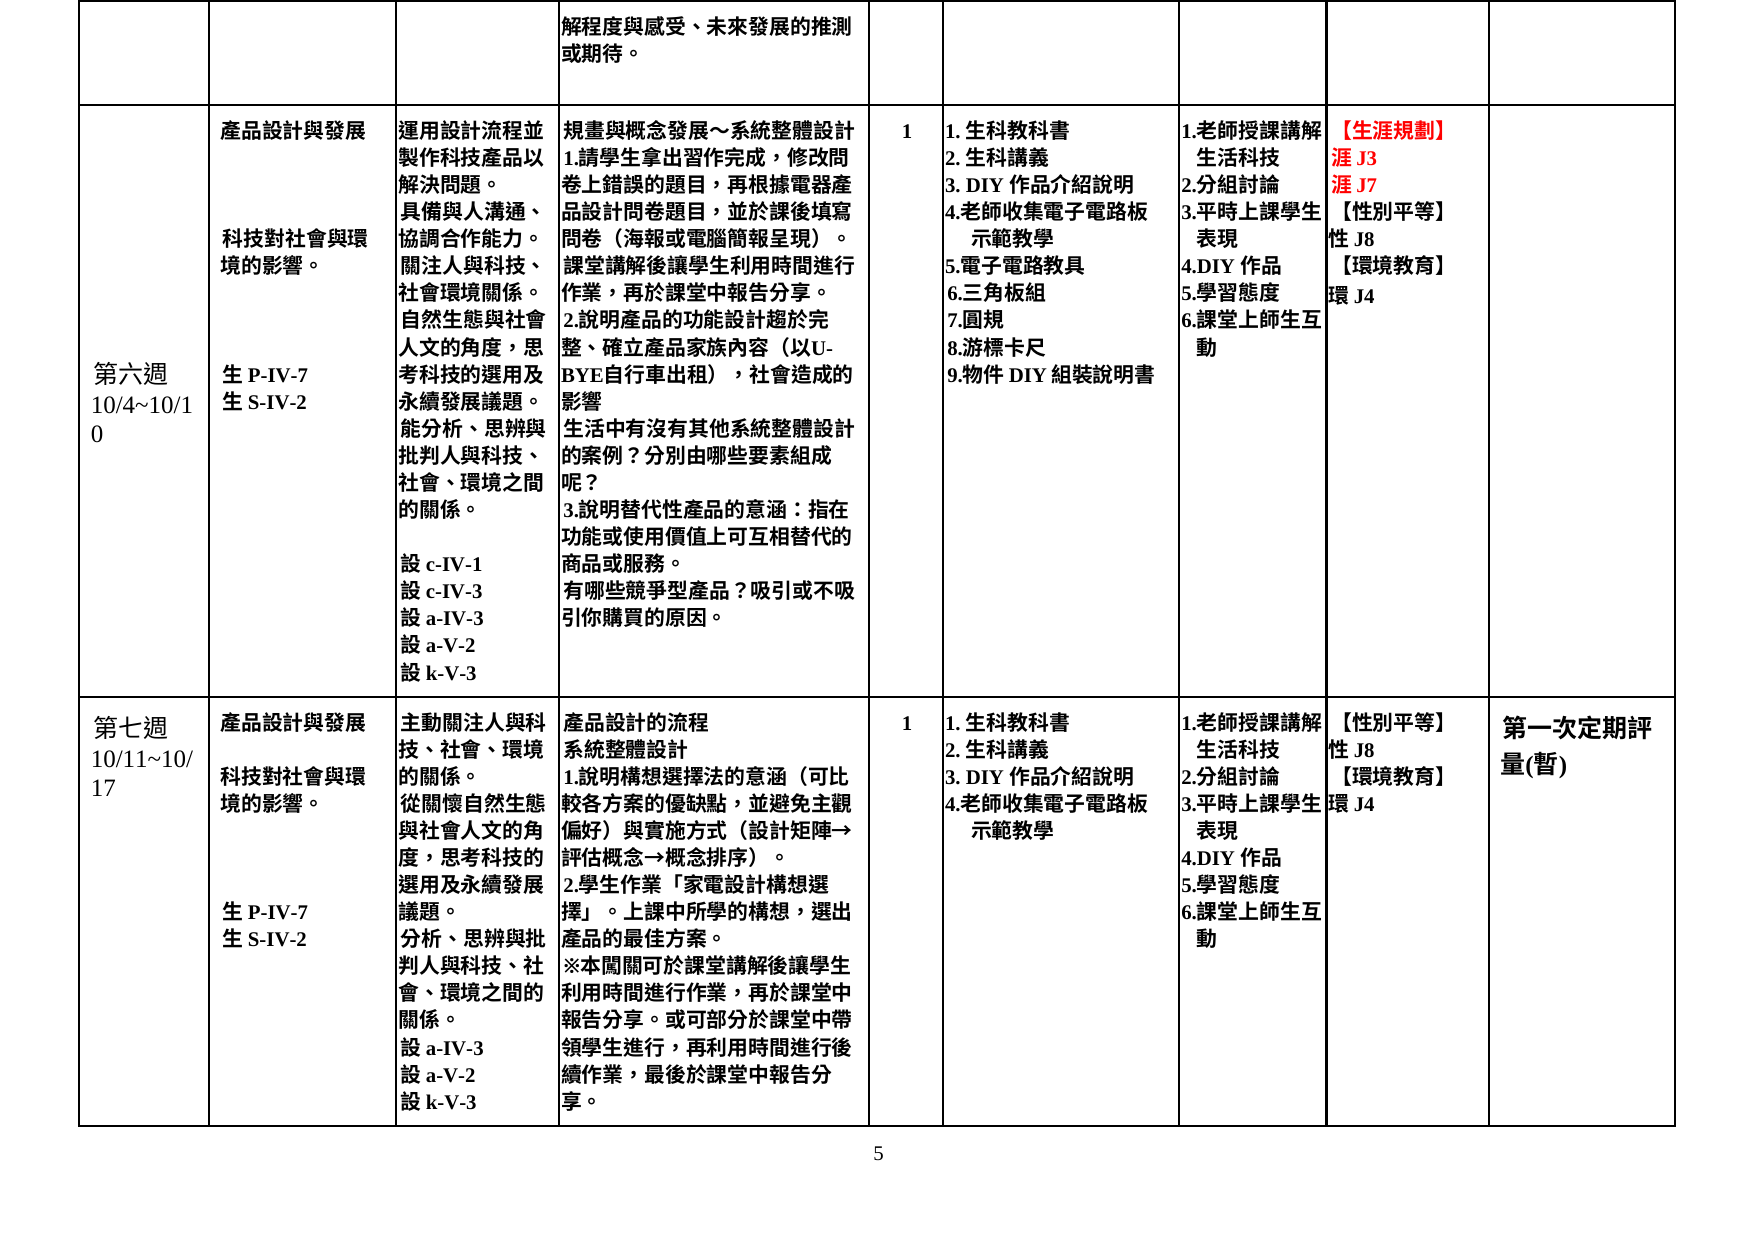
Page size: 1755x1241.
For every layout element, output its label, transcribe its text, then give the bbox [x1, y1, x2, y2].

table_cell 1. 生科教科書 2. 生科講義 3. DIY 作品介紹說明 4.老師收集電子電路板 示範教學 5.電子電路教具 6.三角板組 7.圓規 8.游標卡尺 9.物件DIY組裝說明書 [944, 106, 1178, 696]
table_cell 1 [870, 106, 942, 696]
table_cell 1.老師授課講解生活科技 2.分組討論 3.平時上課學生表現 4.DIY 作品 5.學習態度 6.課堂上師生互動 [1180, 106, 1325, 696]
table_cell 1.老師授課講解生活科技 2.分組討論 3.平時上課學生表現 4.DIY 作品 5.學習態度 6.課堂上師生互動 [1180, 698, 1325, 1125]
table_cell 第一次定期評量(暫) [1490, 698, 1674, 1125]
table_cell [80, 2, 208, 104]
table_cell [870, 2, 942, 104]
table_cell [1490, 106, 1674, 696]
table_cell 規畫與概念發展～系統整體設計 1.請學生拿出習作完成，修改問卷上錯誤的題目，再根據電器產品設計問卷題目，並於課後填寫問卷（海報或電腦簡報呈現）。 課堂講解後讓學生利用時間進行作業，再於課堂中報告分享。 2.說明產品的功能設計趨於完整、確立產品家族內容（以U-BYE自行車出租），社會造成的影響 生活中有沒有其他系統整體設計的案例？分別由哪些要素組成呢？ 3.說明替代性產品的意涵：指在功能或使用價值上可互相替代的商品或服務。 有哪些競爭型產品？吸引或不吸引你購買的原因。 [560, 106, 868, 696]
table_cell 1. 生科教科書 2. 生科講義 3. DIY 作品介紹說明 4.老師收集電子電路板 示範教學 [944, 698, 1178, 1125]
table_cell [1328, 2, 1488, 104]
table_cell 運用設計流程並製作科技產品以解決問題。 具備與人溝通、協調合作能力。 關注人與科技、社會環境關係。 自然生態與社會人文的角度，思考科技的選用及永續發展議題。 能分析、思辨與批判人與科技、社會、環境之間的關係。 設c-IV-1 設c-IV-3 設a-IV-3 設a-V-2 設k-V-3 [397, 106, 558, 696]
table_cell [397, 2, 558, 104]
table_cell [1490, 2, 1674, 104]
table_cell [1180, 2, 1325, 104]
table_cell 1 [870, 698, 942, 1125]
table_cell [944, 2, 1178, 104]
table_cell 第六週 10/4~10/10 [80, 106, 208, 696]
table_cell 產品設計與發展 科技對社會與環境的影響。 生P-IV-7 生S-IV-2 [210, 698, 395, 1125]
table_cell [210, 2, 395, 104]
table_cell 主動關注人與科技、社會、環境的關係。 從關懷自然生態與社會人文的角度，思考科技的選用及永續發展議題。 分析、思辨與批判人與科技、社會、環境之間的關係。 設a-IV-3 設a-V-2 設k-V-3 [397, 698, 558, 1125]
table_cell 【生涯規劃】 涯J3 涯J7 【性別平等】 性J8 【環境教育】 環J4 [1328, 106, 1488, 696]
table_cell 產品設計與發展 科技對社會與環境的影響。 生P-IV-7 生S-IV-2 [210, 106, 395, 696]
table_cell 【性別平等】 性J8 【環境教育】 環J4 [1328, 698, 1488, 1125]
table_cell 解程度與感受、未來發展的推測或期待。 [560, 2, 868, 104]
table_cell 第七週 10/11~10/17 [80, 698, 208, 1125]
table_cell 產品設計的流程 系統整體設計 1.說明構想選擇法的意涵（可比較各方案的優缺點，並避免主觀偏好）與實施方式（設計矩陣→評估概念→概念排序）。 2.學生作業「家電設計構想選擇」。上課中所學的構想，選出產品的最佳方案。 ※本闖關可於課堂講解後讓學生利用時間進行作業，再於課堂中報告分享。或可部分於課堂中帶領學生進行，再利用時間進行後續作業，最後於課堂中報告分享。 [560, 698, 868, 1125]
